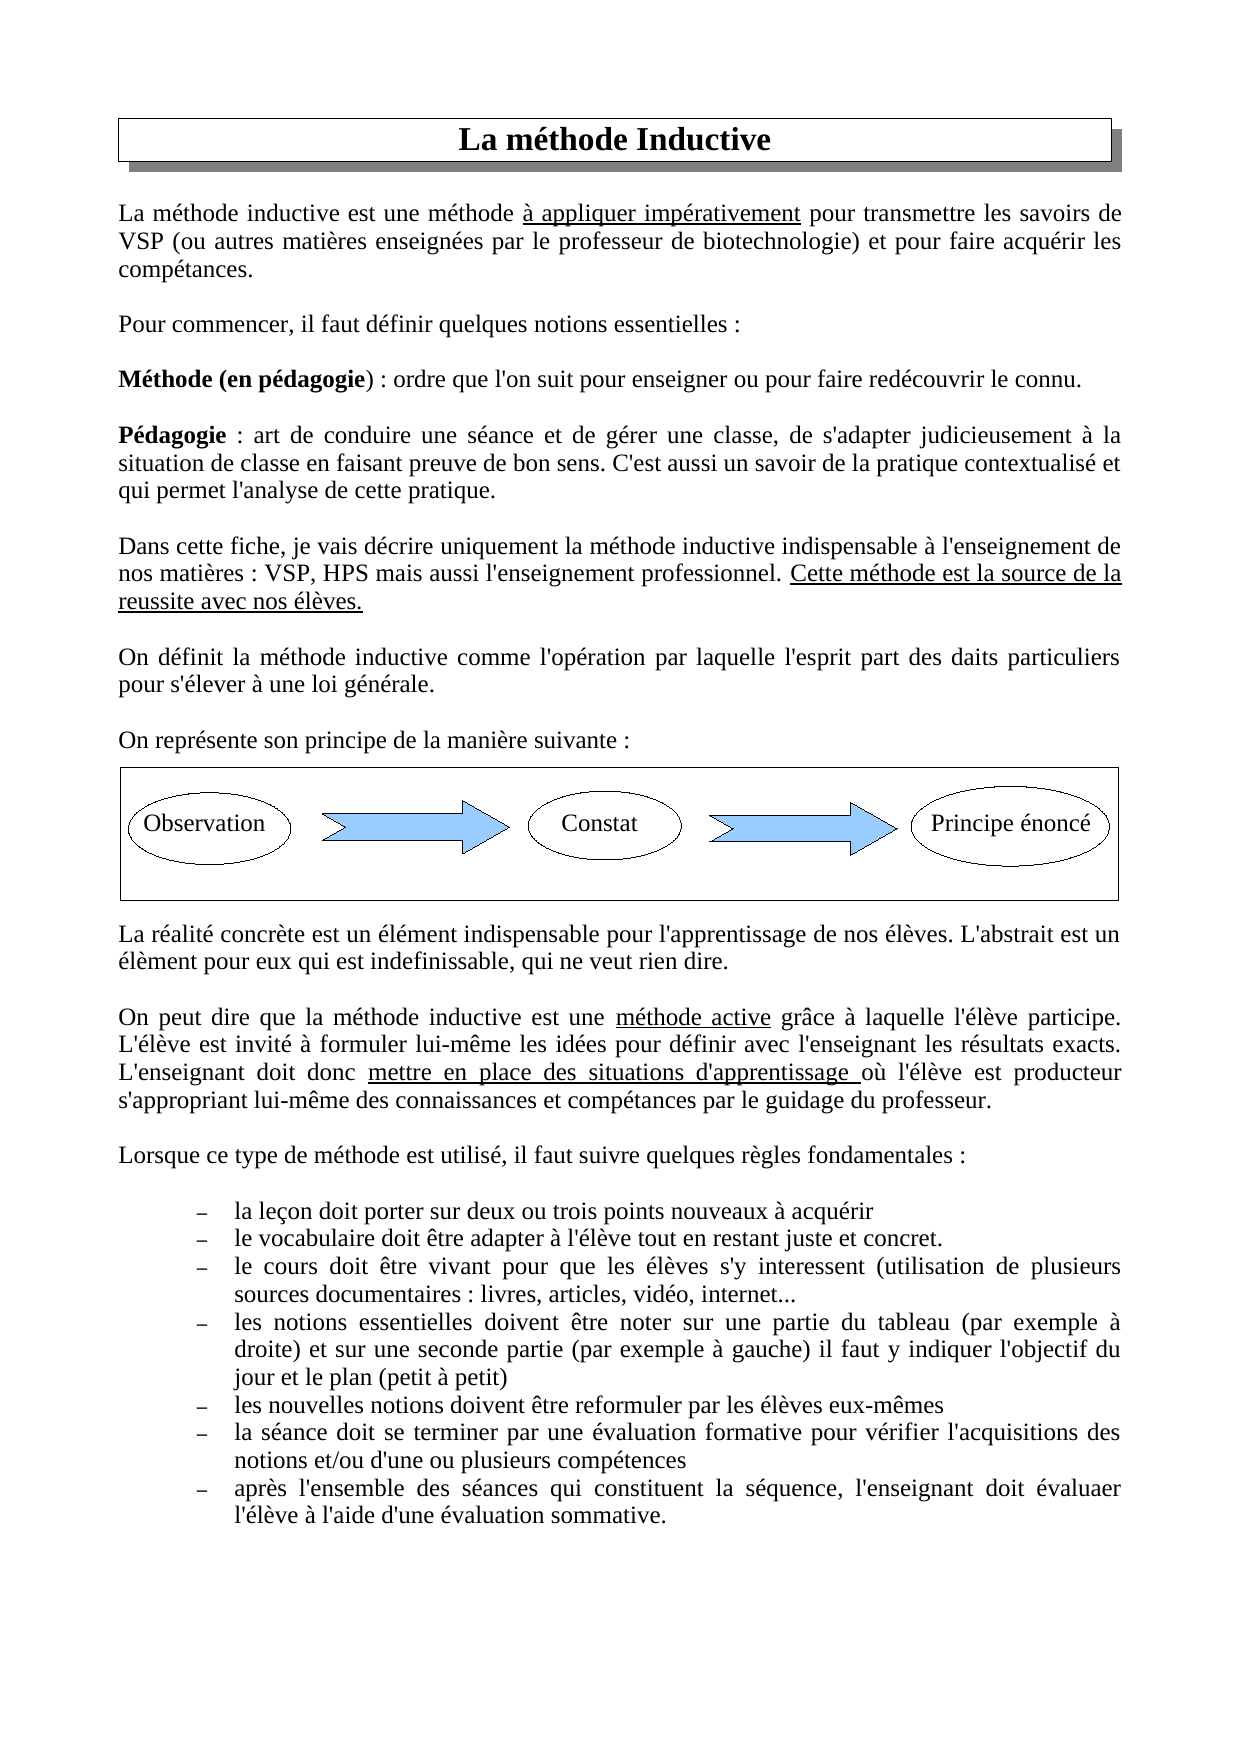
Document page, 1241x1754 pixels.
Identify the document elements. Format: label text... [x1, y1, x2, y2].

text Pédagogie : art de conduire une séance et de gérer une classe, de s'adapter judicieusement à la situation de classe en faisant preuve de bon sens. C'est aussi un savoir de la pratique contextualisé et qui permet l'analyse de cette pratique. [118, 421, 1122, 504]
text Pour commencer, il faut définir quelques notions essentielles : [118, 310, 1122, 338]
text On peut dire que la méthode inductive est une méthode active grâce à laquelle l'élève participe. L'élève est invité à formuler lui-même les idées pour définir avec l'enseignant les résultats exacts. L'enseignant doit donc mettre en place des situations d'apprentissage où l'élève est producteur s'appropriant lui-même des connaissances et compétances par le guidage du professeur. [118, 1003, 1122, 1114]
list la leçon doit porter sur deux ou trois points nouveaux à acquérir [197, 1197, 1122, 1224]
list le vocabulaire doit être adapter à l'élève tout en restant juste et concret. [197, 1224, 1122, 1252]
text La méthode inductive est une méthode à appliquer impérativement pour transmettre les savoirs de VSP (ou autres matières enseignées par le professeur de biotechnologie) et pour faire acquérir les compétances. [118, 199, 1122, 282]
text La méthode Inductive [119, 119, 1111, 161]
text Principe énoncé [865, 809, 1118, 837]
list les notions essentielles doivent être noter sur une partie du tableau (par exemple à droite) et sur une seconde partie (par exemple à gauche) il faut y indiquer l'objectif du jour et le plan (petit à petit) [197, 1308, 1122, 1391]
text Méthode (en pédagogie) : ordre que l'on suit pour enseigner ou pour faire redécouvrir le connu. [118, 366, 1122, 393]
text Lorsque ce type de méthode est utilisé, il faut suivre quelques règles fondamentales : [118, 1141, 1122, 1169]
text La réalité concrète est un élément indispensable pour l'apprentissage de nos élèves. L'abstrait est un élèment pour eux qui est indefinissable, qui ne veut rien dire. [118, 920, 1122, 975]
list après l'ensemble des séances qui constituent la séquence, l'enseignant doit évaluaer l'élève à l'aide d'une évaluation sommative. [197, 1474, 1122, 1529]
list la séance doit se terminer par une évaluation formative pour vérifier l'acquisitions des notions et/ou d'une ou plusieurs compétences [197, 1418, 1122, 1474]
text On définit la méthode inductive comme l'opération par laquelle l'esprit part des daits particuliers pour s'élever à une loi générale. [118, 643, 1122, 698]
text Observation [121, 809, 462, 837]
text Constat [480, 809, 850, 837]
list les nouvelles notions doivent être reformuler par les élèves eux-mêmes [197, 1391, 1122, 1418]
list le cours doit être vivant pour que les élèves s'y interessent (utilisation de plusieurs sources documentaires : livres, articles, vidéo, internet... [197, 1252, 1122, 1308]
text Dans cette fiche, je vais décrire uniquement la méthode inductive indispensable à l'enseignement de nos matières : VSP, HPS mais aussi l'enseignement professionnel. Cette méthode est la source de la reussite avec nos élèves. [118, 532, 1122, 615]
text On représente son principe de la manière suivante : [118, 726, 1122, 753]
